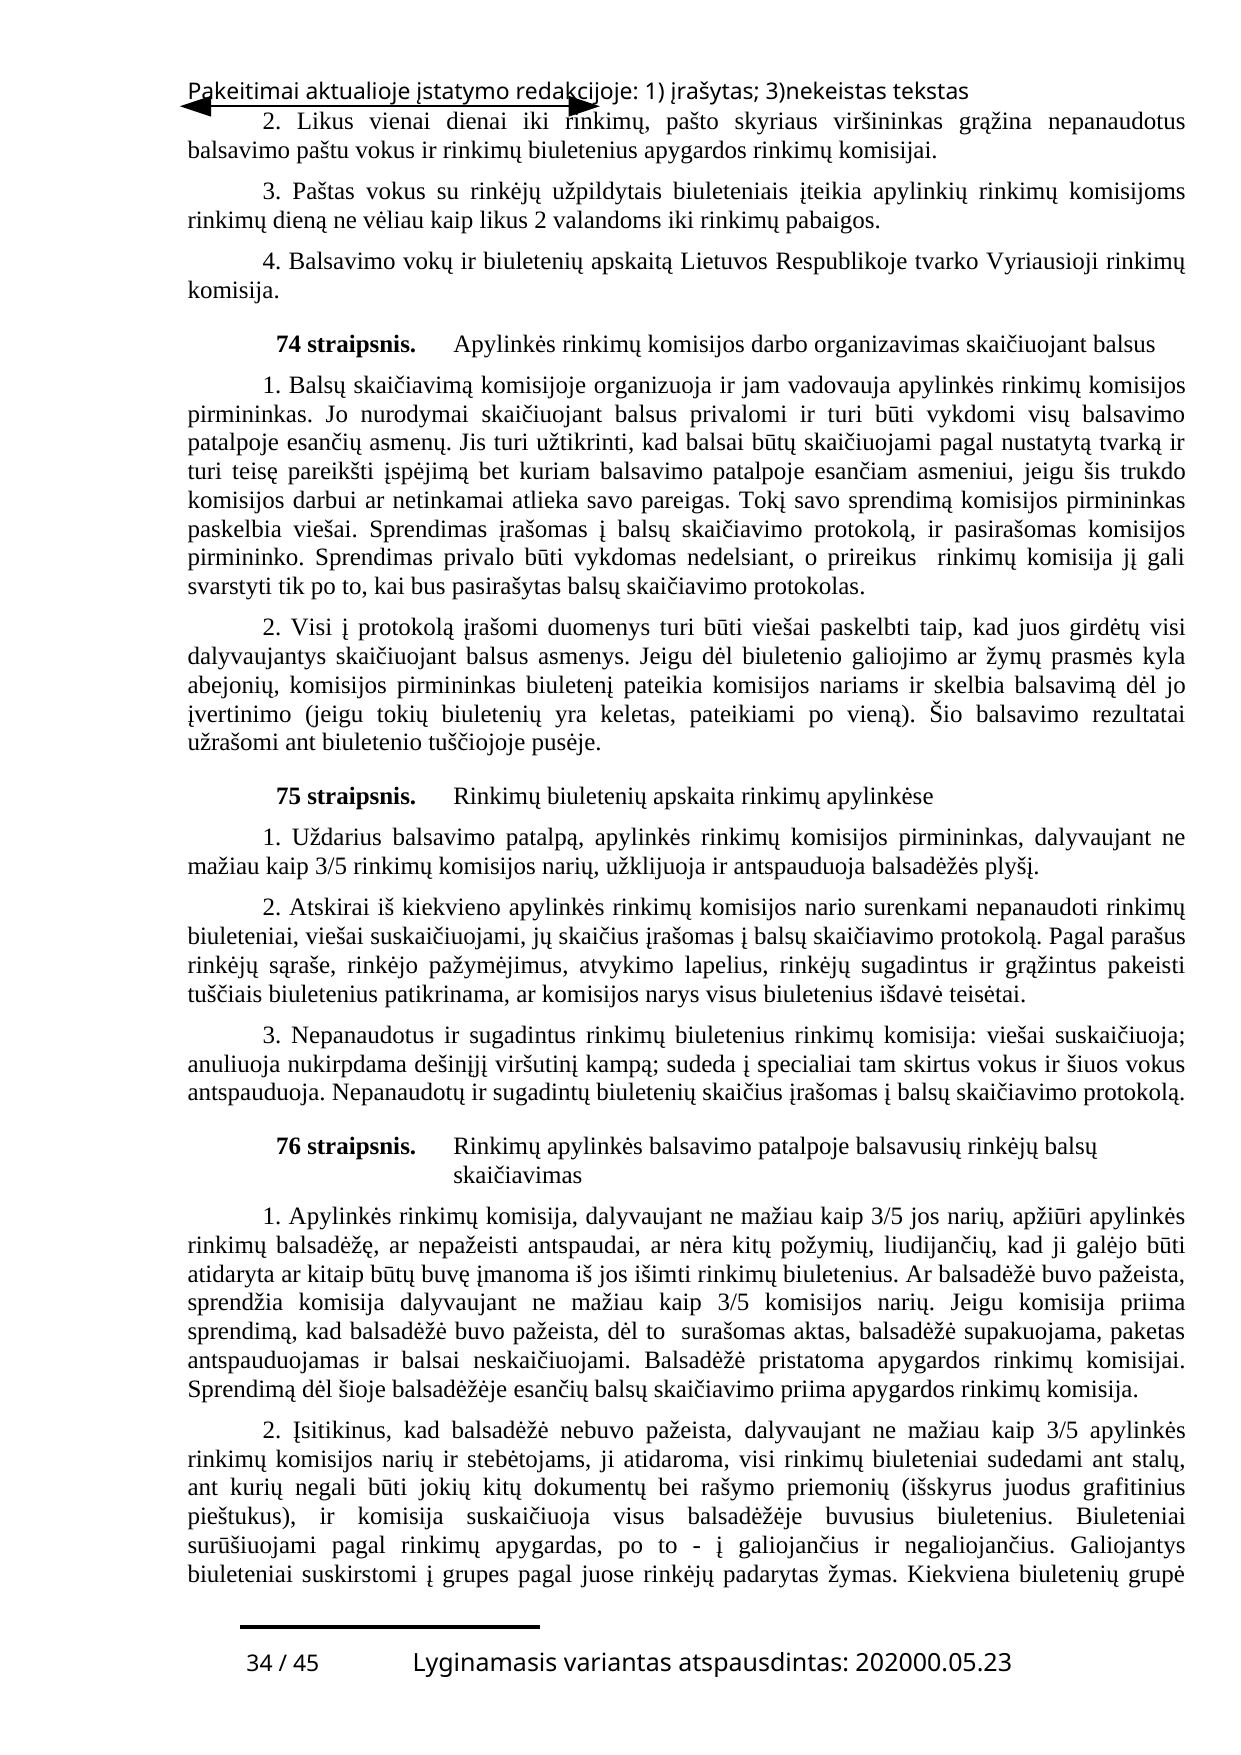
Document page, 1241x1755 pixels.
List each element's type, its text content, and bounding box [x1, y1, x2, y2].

text 2. Atskirai iš kiekvieno apylinkės rinkimų komisijos nario surenkami nepanaudoti rinkimų biuleteniai, viešai suskaičiuojami, jų skaičius įrašomas į balsų skaičiavimo protokolą. Pagal parašus rinkėjų sąraše, rinkėjo pažymėjimus, atvykimo lapelius, rinkėjų sugadintus ir grąžintus pakeisti tuščiais biuletenius patikrinama, ar komisijos narys visus biuletenius išdavė teisėtai. [187, 892, 1187, 1007]
text 1. Apylinkės rinkimų komisija, dalyvaujant ne mažiau kaip 3/5 jos narių, apžiūri apylinkės rinkimų balsadėžę, ar nepažeisti antspaudai, ar nėra kitų požymių, liudijančių, kad ji galėjo būti atidaryta ar kitaip būtų buvę įmanoma iš jos išimti rinkimų biuletenius. Ar balsadėžė buvo pažeista, sprendžia komisija dalyvaujant ne mažiau kaip 3/5 komisijos narių. Jeigu komisija priima sprendimą, kad balsadėžė buvo pažeista, dėl to surašomas aktas, balsadėžė supakuojama, paketas antspauduojamas ir balsai neskaičiuojami. Balsadėžė pristatoma apygardos rinkimų komisijai. Sprendimą dėl šioje balsadėžėje esančių balsų skaičiavimo priima apygardos rinkimų komisija. [187, 1201, 1187, 1402]
text 3. Paštas vokus su rinkėjų užpildytais biuleteniais įteikia apylinkių rinkimų komisijoms rinkimų dieną ne vėliau kaip likus 2 valandoms iki rinkimų pabaigos. [187, 176, 1187, 234]
text 1. Uždarius balsavimo patalpą, apylinkės rinkimų komisijos pirmininkas, dalyvaujant ne mažiau kaip 3/5 rinkimų komisijos narių, užklijuoja ir antspauduoja balsadėžės plyšį. [187, 822, 1187, 880]
text 2. Visi į protokolą įrašomi duomenys turi būti viešai paskelbti taip, kad juos girdėtų visi dalyvaujantys skaičiuojant balsus asmenys. Jeigu dėl biuletenio galiojimo ar žymų prasmės kyla abejonių, komisijos pirmininkas biuletenį pateikia komisijos nariams ir skelbia balsavimą dėl jo įvertinimo (jeigu tokių biuletenių yra keletas, pateikiami po vieną). Šio balsavimo rezultatai užrašomi ant biuletenio tuščiojoje pusėje. [187, 612, 1187, 756]
subtitle 74 straipsnis. Apylinkės rinkimų komisijos darbo organizavimas skaičiuojant balsus [276, 329, 1187, 357]
text 2. Įsitikinus, kad balsadėžė nebuvo pažeista, dalyvaujant ne mažiau kaip 3/5 apylinkės rinkimų komisijos narių ir stebėtojams, ji atidaroma, visi rinkimų biuleteniai sudedami ant stalų, ant kurių negali būti jokių kitų dokumentų bei rašymo priemonių (išskyrus juodus grafitinius pieštukus), ir komisija suskaičiuoja visus balsadėžėje buvusius biuletenius. Biuleteniai surūšiuojami pagal rinkimų apygardas, po to - į galiojančius ir negaliojančius. Galiojantys biuleteniai suskirstomi į grupes pagal juose rinkėjų padarytas žymas. Kiekviena biuletenių grupė [187, 1415, 1187, 1587]
subtitle 76 straipsnis. Rinkimų apylinkės balsavimo patalpoje balsavusių rinkėjų balsų skaičiavimas [276, 1131, 1187, 1189]
text 2. Likus vienai dienai iki rinkimų, pašto skyriaus viršininkas grąžina nepanaudotus balsavimo paštu vokus ir rinkimų biuletenius apygardos rinkimų komisijai. [187, 106, 1187, 164]
text 3. Nepanaudotus ir sugadintus rinkimų biuletenius rinkimų komisija: viešai suskaičiuoja; anuliuoja nukirpdama dešinįjį viršutinį kampą; sudeda į specialiai tam skirtus vokus ir šiuos vokus antspauduoja. Nepanaudotų ir sugadintų biuletenių skaičius įrašomas į balsų skaičiavimo protokolą. [187, 1020, 1187, 1106]
text 4. Balsavimo vokų ir biuletenių apskaitą Lietuvos Respublikoje tvarko Vyriausioji rinkimų komisija. [187, 246, 1187, 304]
subtitle 75 straipsnis. Rinkimų biuletenių apskaita rinkimų apylinkėse [276, 781, 1187, 810]
text 1. Balsų skaičiavimą komisijoje organizuoja ir jam vadovauja apylinkės rinkimų komisijos pirmininkas. Jo nurodymai skaičiuojant balsus privalomi ir turi būti vykdomi visų balsavimo patalpoje esančių asmenų. Jis turi užtikrinti, kad balsai būtų skaičiuojami pagal nustatytą tvarką ir turi teisę pareikšti įspėjimą bet kuriam balsavimo patalpoje esančiam asmeniui, jeigu šis trukdo komisijos darbui ar netinkamai atlieka savo pareigas. Tokį savo sprendimą komisijos pirmininkas paskelbia viešai. Sprendimas įrašomas į balsų skaičiavimo protokolą, ir pasirašomas komisijos pirmininko. Sprendimas privalo būti vykdomas nedelsiant, o prireikus rinkimų komisija jį gali svarstyti tik po to, kai bus pasirašytas balsų skaičiavimo protokolas. [187, 370, 1187, 600]
